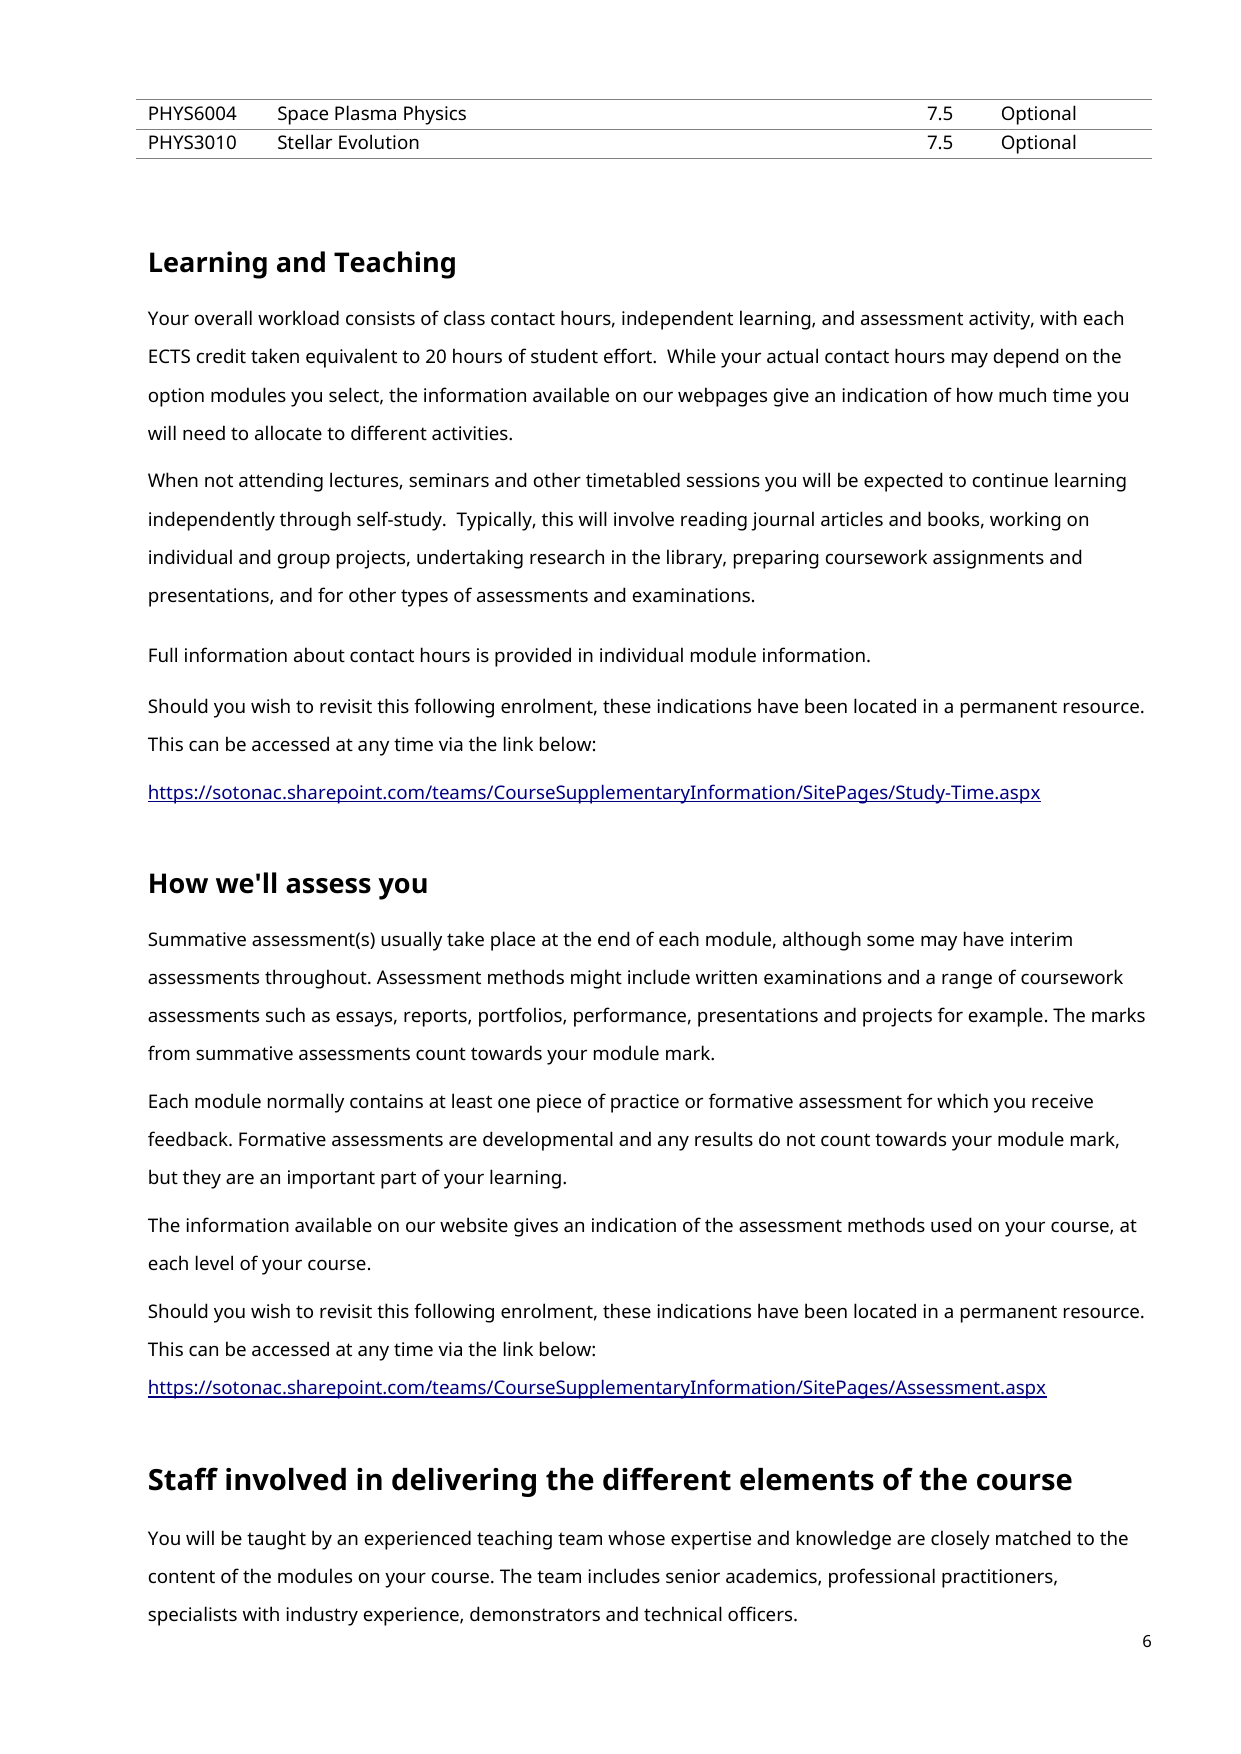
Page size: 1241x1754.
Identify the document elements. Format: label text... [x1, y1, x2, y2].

text https://sotonac.sharepoint.com/teams/CourseSupplementaryInformation/SitePages/Study-Time.aspx [148, 779, 1152, 805]
text Summative assessment(s) usually take place at the end of each module, although some may have interim assessments throughout. Assessment methods might include written examinations and a range of coursework assessments such as essays, reports, portfolios, performance, presentations and projects for example. The marks from summative assessments count towards your module mark. [148, 926, 1152, 1066]
table_cell PHYS3010 [136, 130, 266, 158]
table_cell Stellar Evolution [266, 130, 916, 158]
text You will be taught by an experienced teaching team whose expertise and knowledge are closely matched to the content of the modules on your course. The team includes senior academics, professional practitioners, specialists with industry experience, demonstrators and technical officers. [148, 1525, 1152, 1627]
subtitle Staff involved in delivering the different elements of the course [148, 1459, 1152, 1499]
table_cell 7.5 [916, 130, 989, 158]
text Full information about contact hours is provided in individual module information. [148, 643, 1152, 668]
table_cell 7.5 [916, 100, 989, 128]
text Should you wish to revisit this following enrolment, these indications have been located in a permanent resource. This can be accessed at any time via the link below: [148, 693, 1152, 757]
table_cell Space Plasma Physics [266, 100, 916, 128]
subtitle How we'll assess you [148, 864, 1152, 901]
text Each module normally contains at least one piece of practice or formative assessment for which you receive feedback. Formative assessments are developmental and any results do not count towards your module mark, but they are an important part of your learning. [148, 1088, 1152, 1190]
text The information available on our website gives an indication of the assessment methods used on your course, at each level of your course. [148, 1212, 1152, 1276]
text Should you wish to revisit this following enrolment, these indications have been located in a permanent resource. This can be accessed at any time via the link below: https://sotonac.sharepoint.com/teams/CourseSupplementaryInformation/SitePages/Assessment.aspx [148, 1298, 1152, 1400]
text When not attending lectures, seminars and other timetabled sessions you will be expected to continue learning independently through self-study. Typically, this will involve reading journal articles and books, working on individual and group projects, undertaking research in the library, preparing coursework assignments and presentations, and for other types of assessments and examinations. [148, 468, 1152, 608]
table_cell Optional [989, 100, 1152, 128]
subtitle Learning and Teaching [148, 244, 1152, 281]
text Your overall workload consists of class contact hours, independent learning, and assessment activity, with each ECTS credit taken equivalent to 20 hours of student effort. While your actual contact hours may depend on the option modules you select, the information available on our webpages give an indication of how much time you will need to allocate to different activities. [148, 306, 1152, 446]
table_cell PHYS6004 [136, 100, 266, 128]
table_cell Optional [989, 130, 1152, 158]
